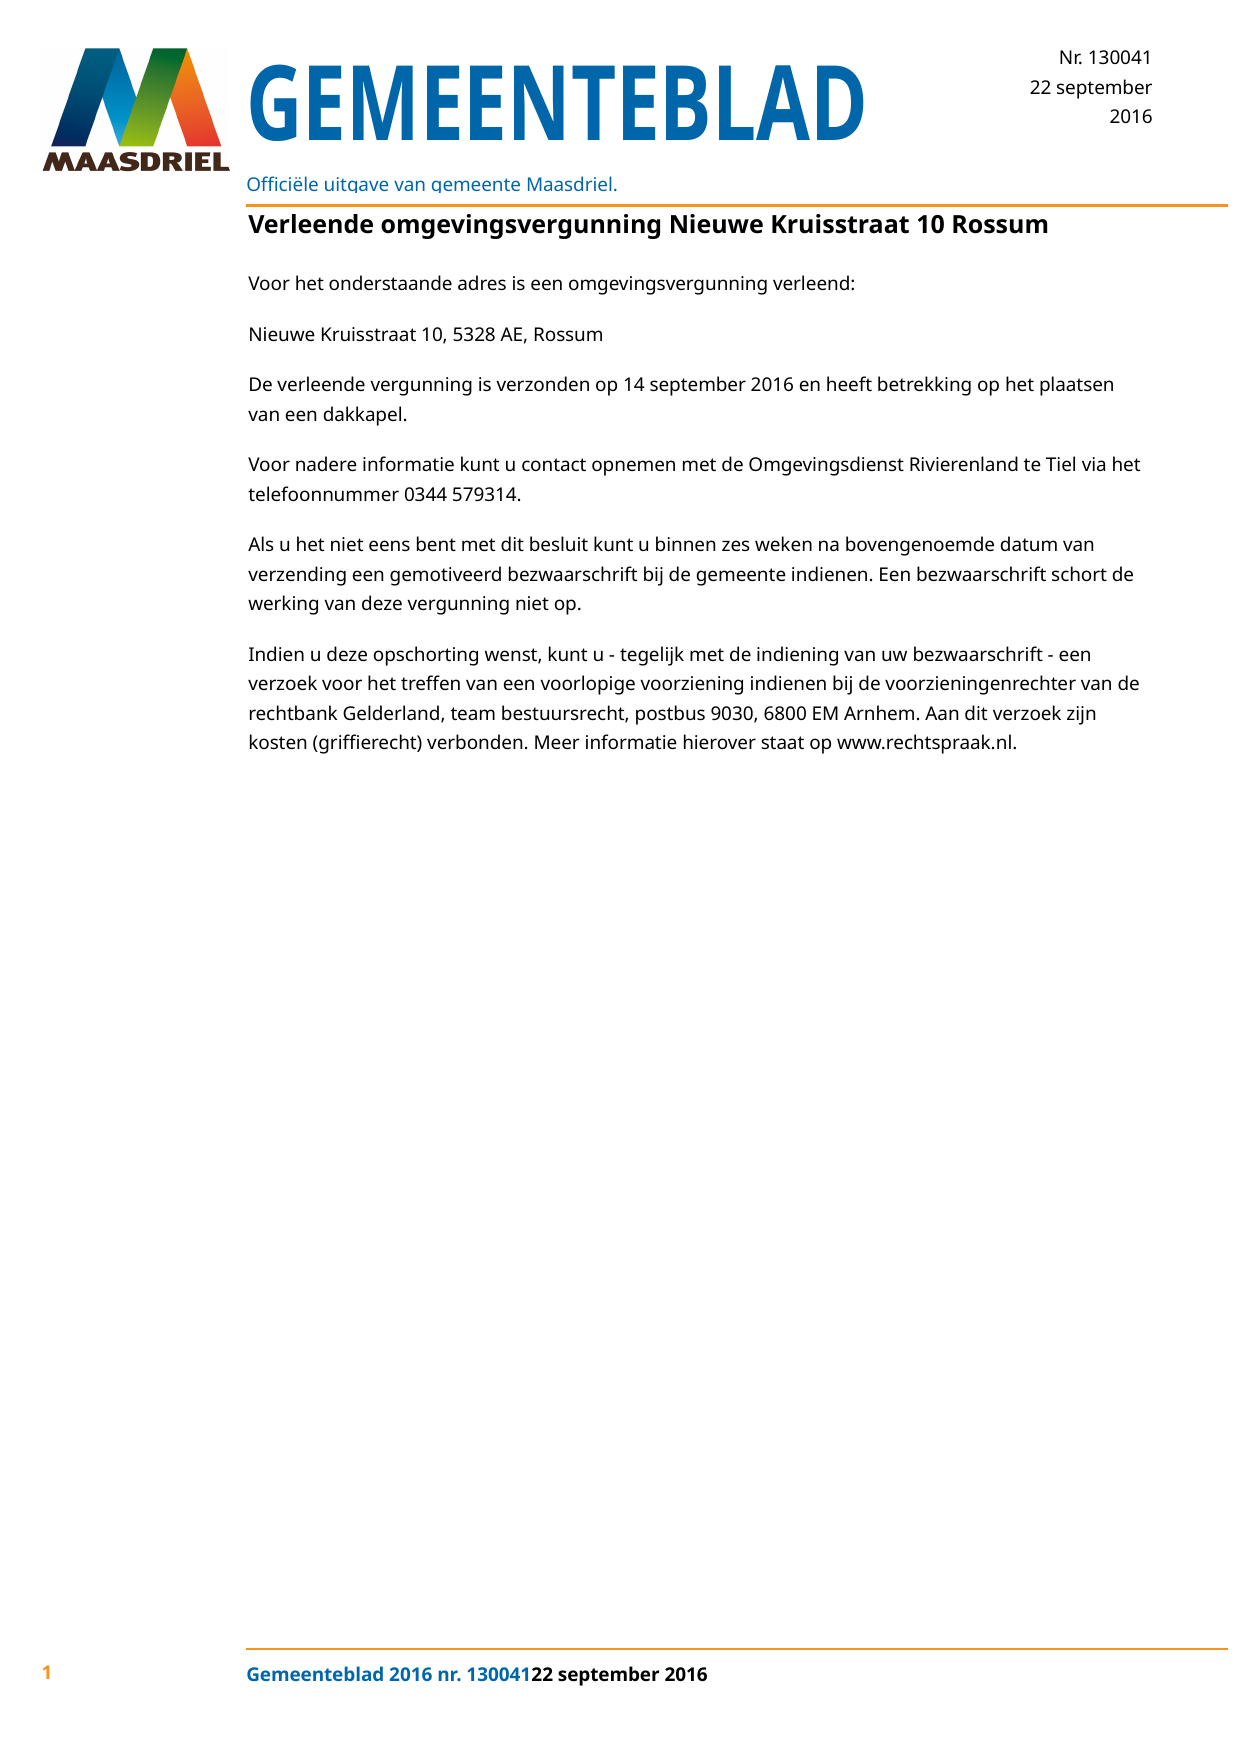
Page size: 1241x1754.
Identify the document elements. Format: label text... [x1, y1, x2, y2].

text Nieuwe Kruisstraat 10, 5328 AE, Rossum [248, 321, 1152, 346]
text Verleende omgevingsvergunning Nieuwe Kruisstraat 10 Rossum [248, 207, 1152, 241]
picture [41, 47, 231, 172]
text De verleende vergunning is verzonden op 14 september 2016 en heeft betrekking op het plaatsen van een dakkapel. [248, 371, 1152, 426]
text Als u het niet eens bent met dit besluit kunt u binnen zes weken na bovengenoemde datum van verzending een gemotiveerd bezwaarschrift bij de gemeente indienen. Een bezwaarschrift schort de werking van deze vergunning niet op. [248, 531, 1152, 616]
text Voor het onderstaande adres is een omgevingsvergunning verleend: [248, 270, 1152, 296]
text Voor nadere informatie kunt u contact opnemen met de Omgevingsdienst Rivierenland te Tiel via het telefoonnummer 0344 579314. [248, 451, 1152, 506]
text Indien u deze opschorting wenst, kunt u - tegelijk met de indiening van uw bezwaarschrift - een verzoek voor het treffen van een voorlopige voorziening indienen bij de voorzieningenrechter van de rechtbank Gelderland, team bestuursrecht, postbus 9030, 6800 EM Arnhem. Aan dit verzoek zijn kosten (griffierecht) verbonden. Meer informatie hierover staat op www.rechtspraak.nl. [248, 641, 1152, 755]
